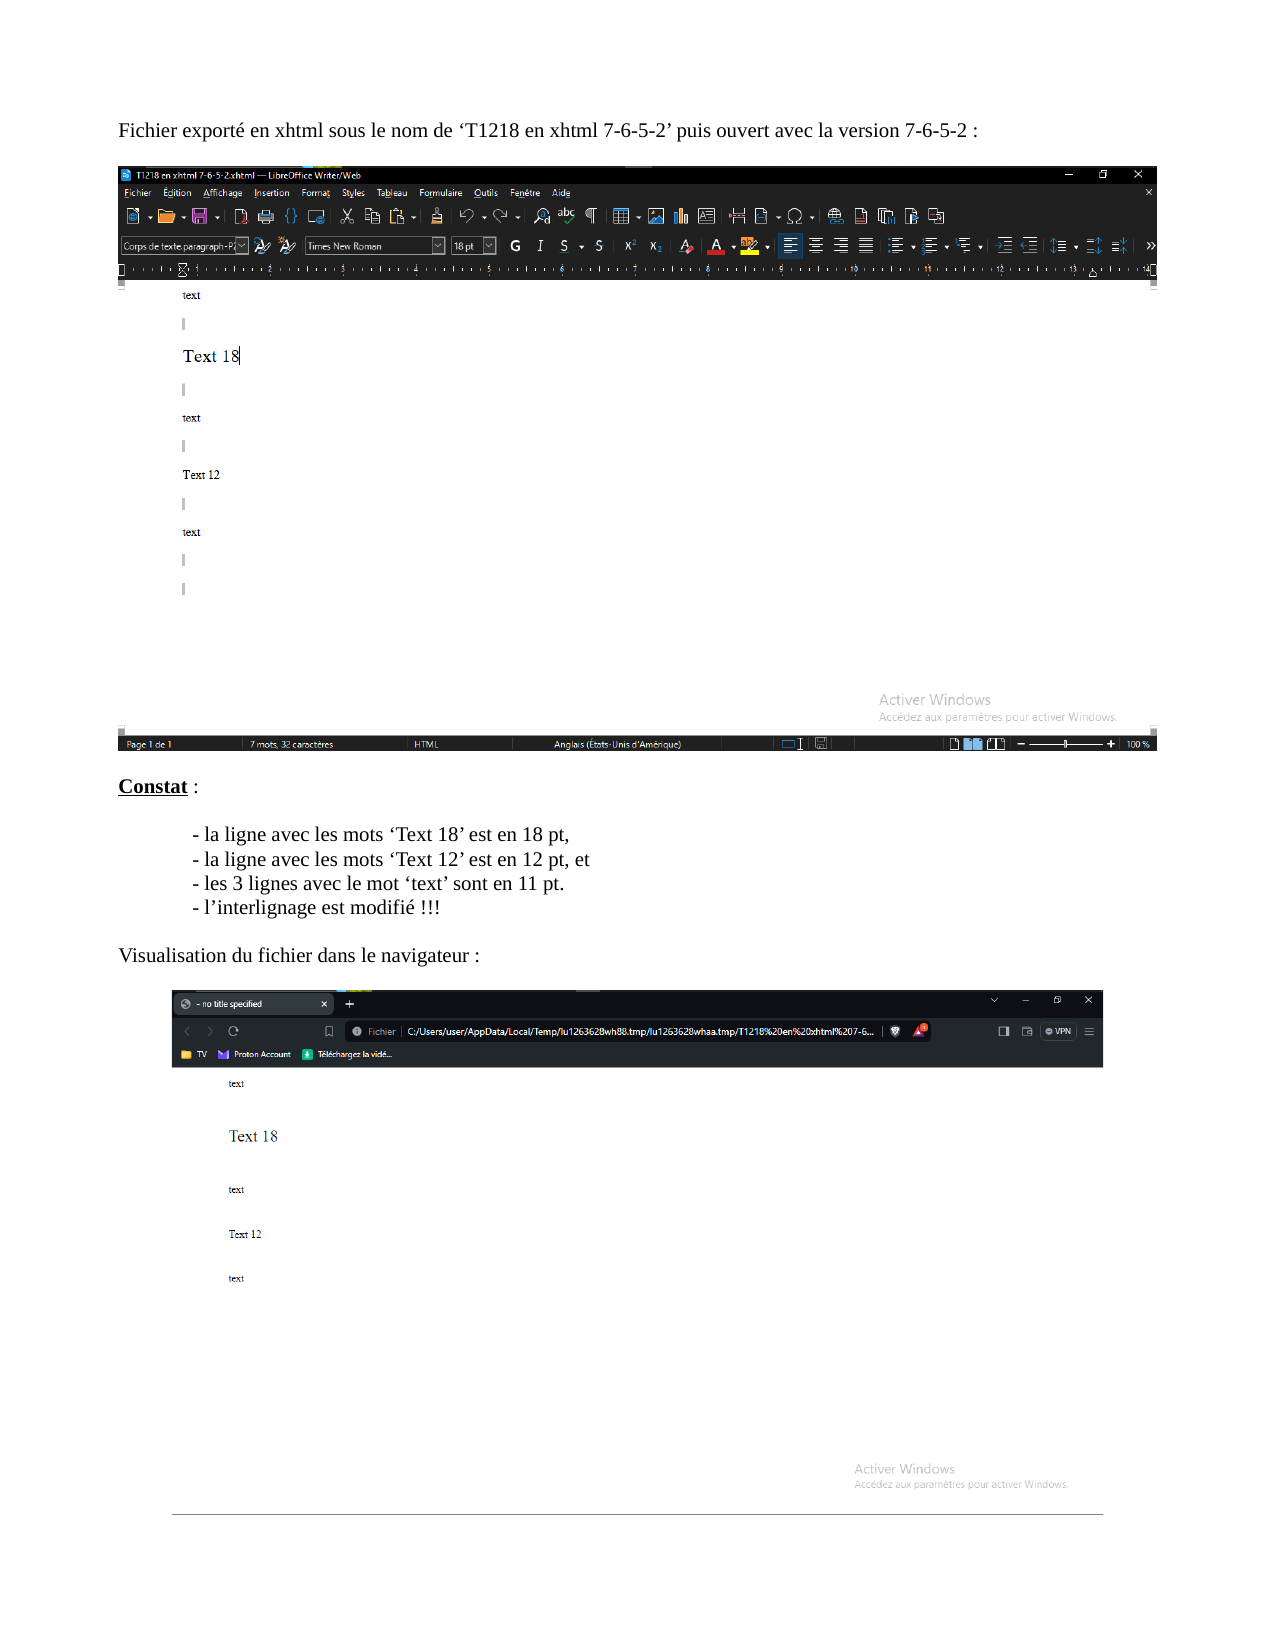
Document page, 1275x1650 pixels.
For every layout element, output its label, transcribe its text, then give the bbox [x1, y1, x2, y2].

text - l’interlignage est modifié !!! [192, 894, 1157, 919]
text Fichier exporté en xhtml sous le nom de ‘T1218 en xhtml 7-6-5-2’ puis ouvert avec la version 7-6-5-2 : [118, 118, 1157, 142]
text - la ligne avec les mots ‘Text 18’ est en 18 pt, [192, 822, 1157, 846]
picture [118, 166, 1157, 751]
text - les 3 lignes avec le mot ‘text’ sont en 11 pt. [192, 871, 1157, 894]
text Constat : [118, 774, 1157, 798]
text Visualisation du fichier dans le navigateur : [118, 943, 1157, 967]
text - la ligne avec les mots ‘Text 12’ est en 12 pt, et [192, 846, 1157, 871]
picture [171, 990, 1104, 1515]
